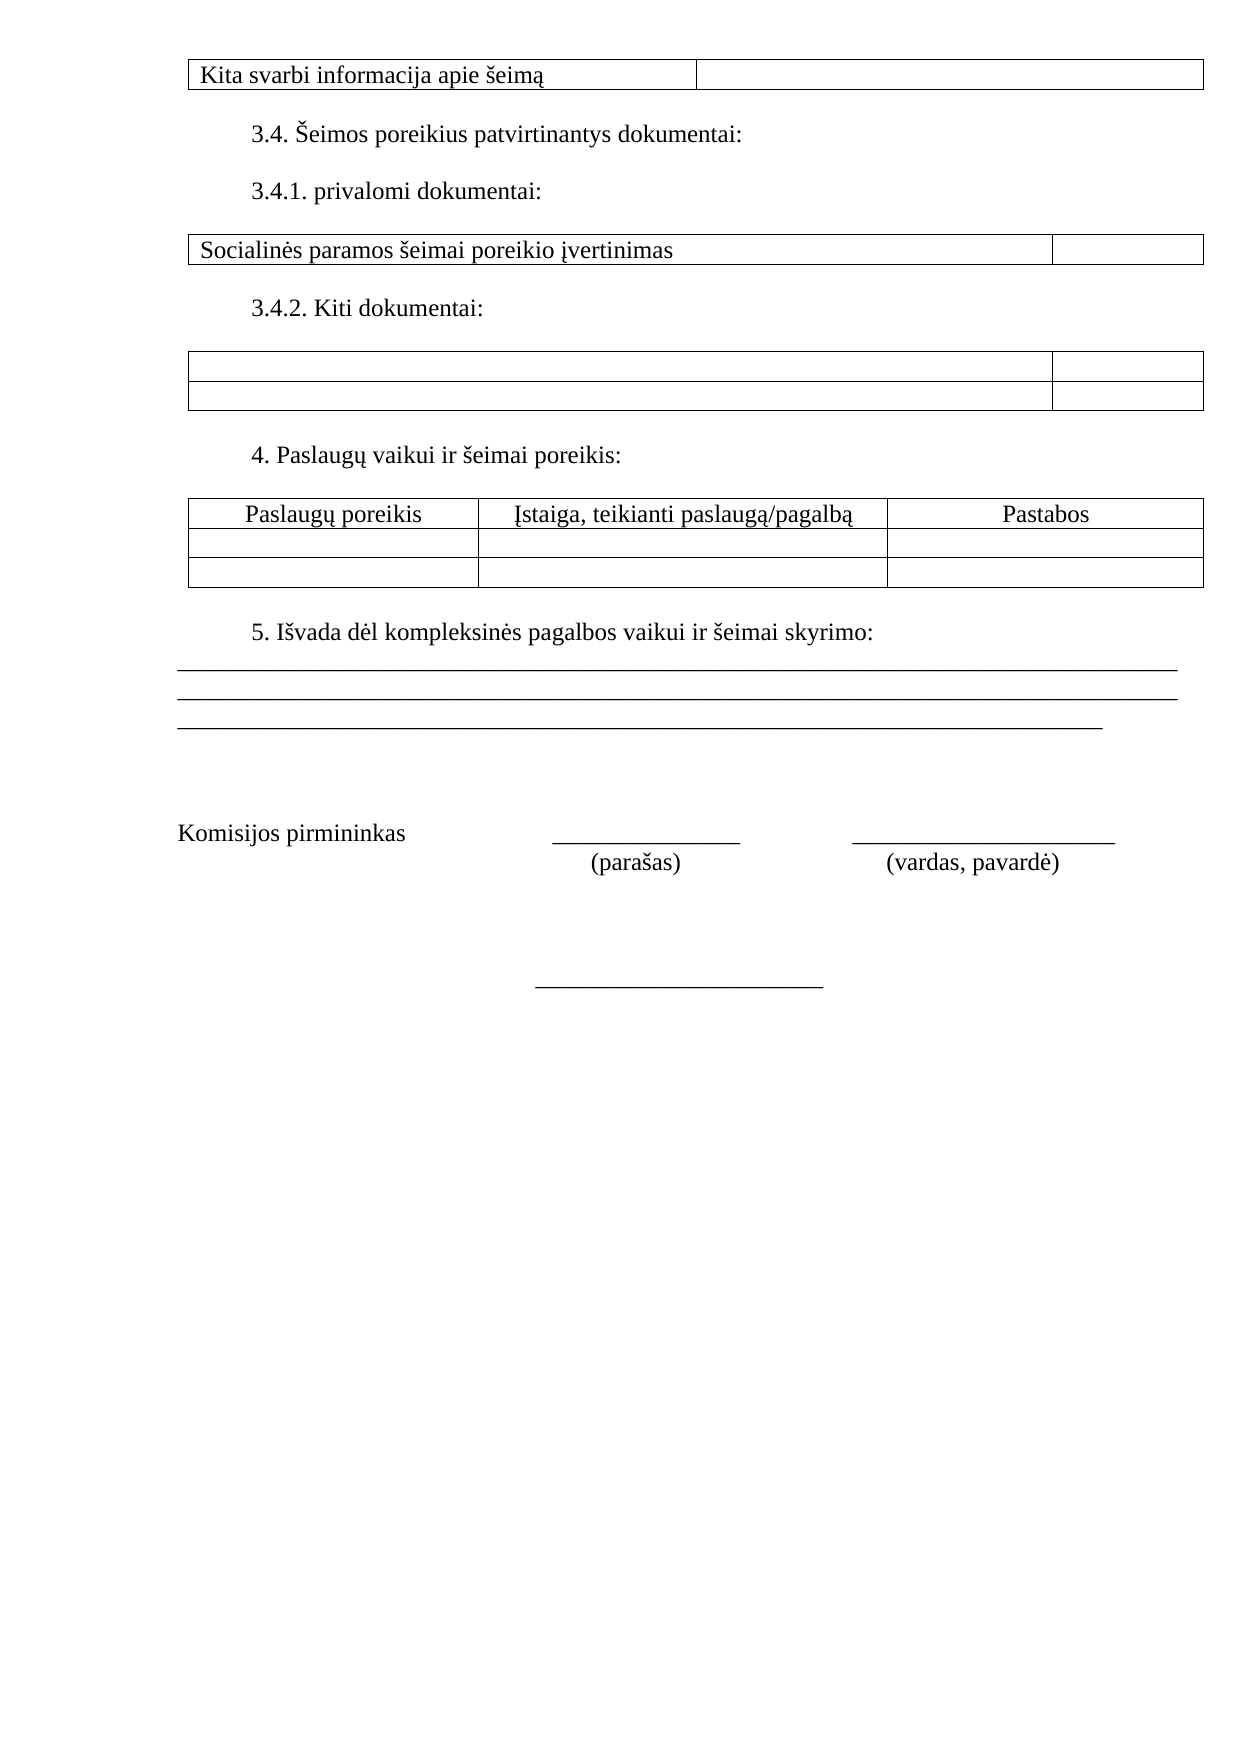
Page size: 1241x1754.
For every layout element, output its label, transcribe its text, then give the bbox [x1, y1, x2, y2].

table_header Įstaiga, teikianti paslaugą/pagalbą [479, 499, 887, 527]
text ________________________________________________________________________________ [177, 646, 1181, 674]
table_cell [479, 558, 887, 587]
table_header Socialinės paramos šeimai poreikio įvertinimas [189, 235, 1052, 263]
text 5. Išvada dėl kompleksinės pagalbos vaikui ir šeimai skyrimo: [177, 617, 1181, 646]
table_cell [479, 529, 887, 557]
table_cell [189, 382, 1052, 410]
text ________________________________________________________________________________ [177, 674, 1181, 703]
text 3.4. Šeimos poreikius patvirtinantys dokumentai: [177, 119, 1181, 147]
table_header Paslaugų poreikis [189, 499, 478, 527]
table_cell [1053, 382, 1203, 410]
table_header [189, 352, 1052, 381]
table_cell [189, 529, 478, 557]
table_header [1053, 352, 1203, 381]
table_cell [697, 60, 1203, 89]
text 3.4.2. Kiti dokumentai: [177, 293, 1181, 322]
table_header Pastabos [888, 499, 1203, 527]
text 3.4.1. privalomi dokumentai: [177, 176, 1181, 205]
table_cell Kita svarbi informacija apie šeimą [189, 60, 696, 89]
text 4. Paslaugų vaikui ir šeimai poreikis: [177, 440, 1181, 469]
text Komisijos pirmininkas _______________ _____________________ [177, 818, 1181, 847]
text __________________________________________________________________________ [177, 703, 1181, 732]
table_cell [189, 558, 478, 587]
text (parašas) (vardas, pavardė) [177, 847, 1181, 876]
table_header [1053, 235, 1203, 263]
table_cell [888, 558, 1203, 587]
text _______________________ [177, 962, 1181, 991]
table_cell [888, 529, 1203, 557]
